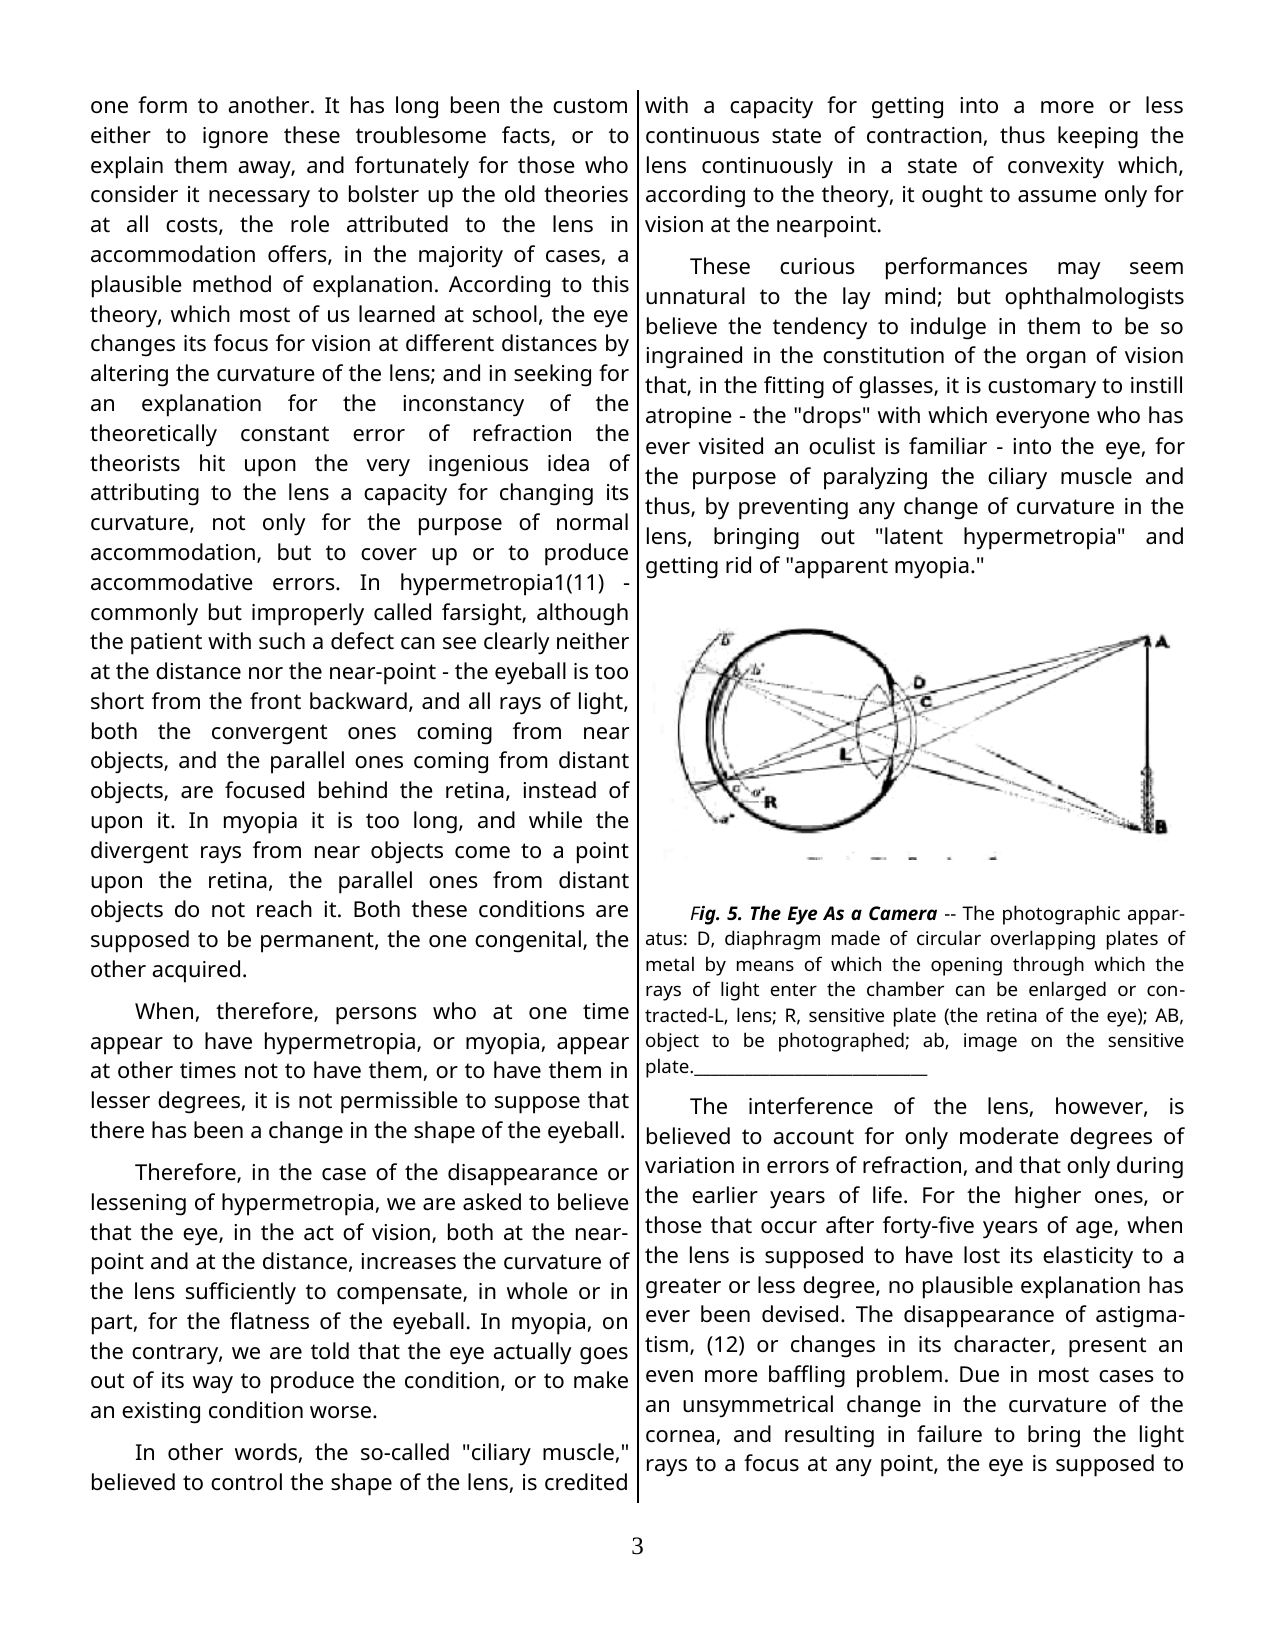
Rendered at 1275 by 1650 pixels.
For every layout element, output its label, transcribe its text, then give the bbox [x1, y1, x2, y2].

text one form to another. It has long been the custom either to ignore these troublesome facts, or to explain them away, and fortunately for those who consider it necessary to bolster up the old theories at all costs, the role attributed to the lens in accommodation offers, in the majority of cases, a plausible method of explanation. According to this theory, which most of us learned at school, the eye changes its focus for vision at different distances by altering the curvature of the lens; and in seeking for an explanation for the inconstancy of the theoretically constant error of refraction the theorists hit upon the very ingenious idea of attributing to the lens a capacity for changing its curvature, not only for the purpose of normal accommodation, but to cover up or to produce accommodative errors. In hyper­metropia1(11) - commonly but improperly called farsight, although the patient with such a defect can see clearly neither at the distance nor the near-point - the eyeball is too short from the front backward, and all rays of light, both the convergent ones coming from near objects, and the parallel ones coming from distant objects, are focused behind the retina, instead of upon it. In myopia it is too long, and while the divergent rays from near objects come to a point upon the retina, the parallel ones from distant objects do not reach it. Both these conditions are supposed to be permanent, the one congenital, the other acquired. [90, 90, 630, 984]
picture [645, 623, 1185, 860]
text Fig. 5. The Eye As a Camera -- The photographic appar­atus: D, diaphragm made of circular overlap­ping plates of metal by means of which the opening through which the rays of light enter the chamber can be enlarged or con­tracted-L, lens; R, sensitive plate (the retina of the eye); AB, object to be photographed; ab, image on the sensitive plate.____________________________ [645, 900, 1185, 1079]
text Therefore, in the case of the disappearance or lessening of hyper­metropia, we are asked to believe that the eye, in the act of vision, both at the near-point and at the distance, increases the curvature of the lens sufficiently to compensate, in whole or in part, for the flatness of the eyeball. In myopia, on the contrary, we are told that the eye actually goes out of its way to produce the condition, or to make an existing condition worse. [90, 1157, 630, 1425]
text When, therefore, persons who at one time appear to have hypermetropia, or myopia, appear at other times not to have them, or to have them in lesser degrees, it is not permissible to suppose that there has been a change in the shape of the eyeball. [90, 996, 630, 1145]
text In other words, the so-called "ciliary muscle," believed to control the shape of the lens, is credited [90, 1437, 630, 1497]
text These curious performances may seem unnatural to the lay mind; but ophthalmologists believe the tendency to indulge in them to be so ingrained in the constitution of the organ of vision that, in the fitting of glasses, it is customary to instill atropine - the "drops" with which everyone who has ever visited an oculist is familiar - into the eye, for the purpose of paralyzing the ciliary muscle and thus, by preventing any change of curvature in the lens, bringing out "latent hypermetropia" and getting rid of "apparent myopia." [645, 251, 1185, 580]
text The interference of the lens, however, is believed to account for only moderate degrees of variation in errors of refraction, and that only during the earlier years of life. For the higher ones, or those that occur after forty-five years of age, when the lens is supposed to have lost its elas­ticity to a greater or less degree, no plausible explanation has ever been devised. The disap­pearance of astigma­tism, (12) or changes in its character, present an even more baffling prob­lem. Due in most cases to an unsymmetrical change in the curvature of the cornea, and result­ing in failure to bring the light rays to a focus at any point, the eye is supposed to [645, 1091, 1185, 1478]
text with a capacity for getting into a more or less continuous state of contraction, thus keeping the lens continuously in a state of convexity which, according to the theory, it ought to assume only for vision at the nearpoint. [645, 90, 1185, 239]
